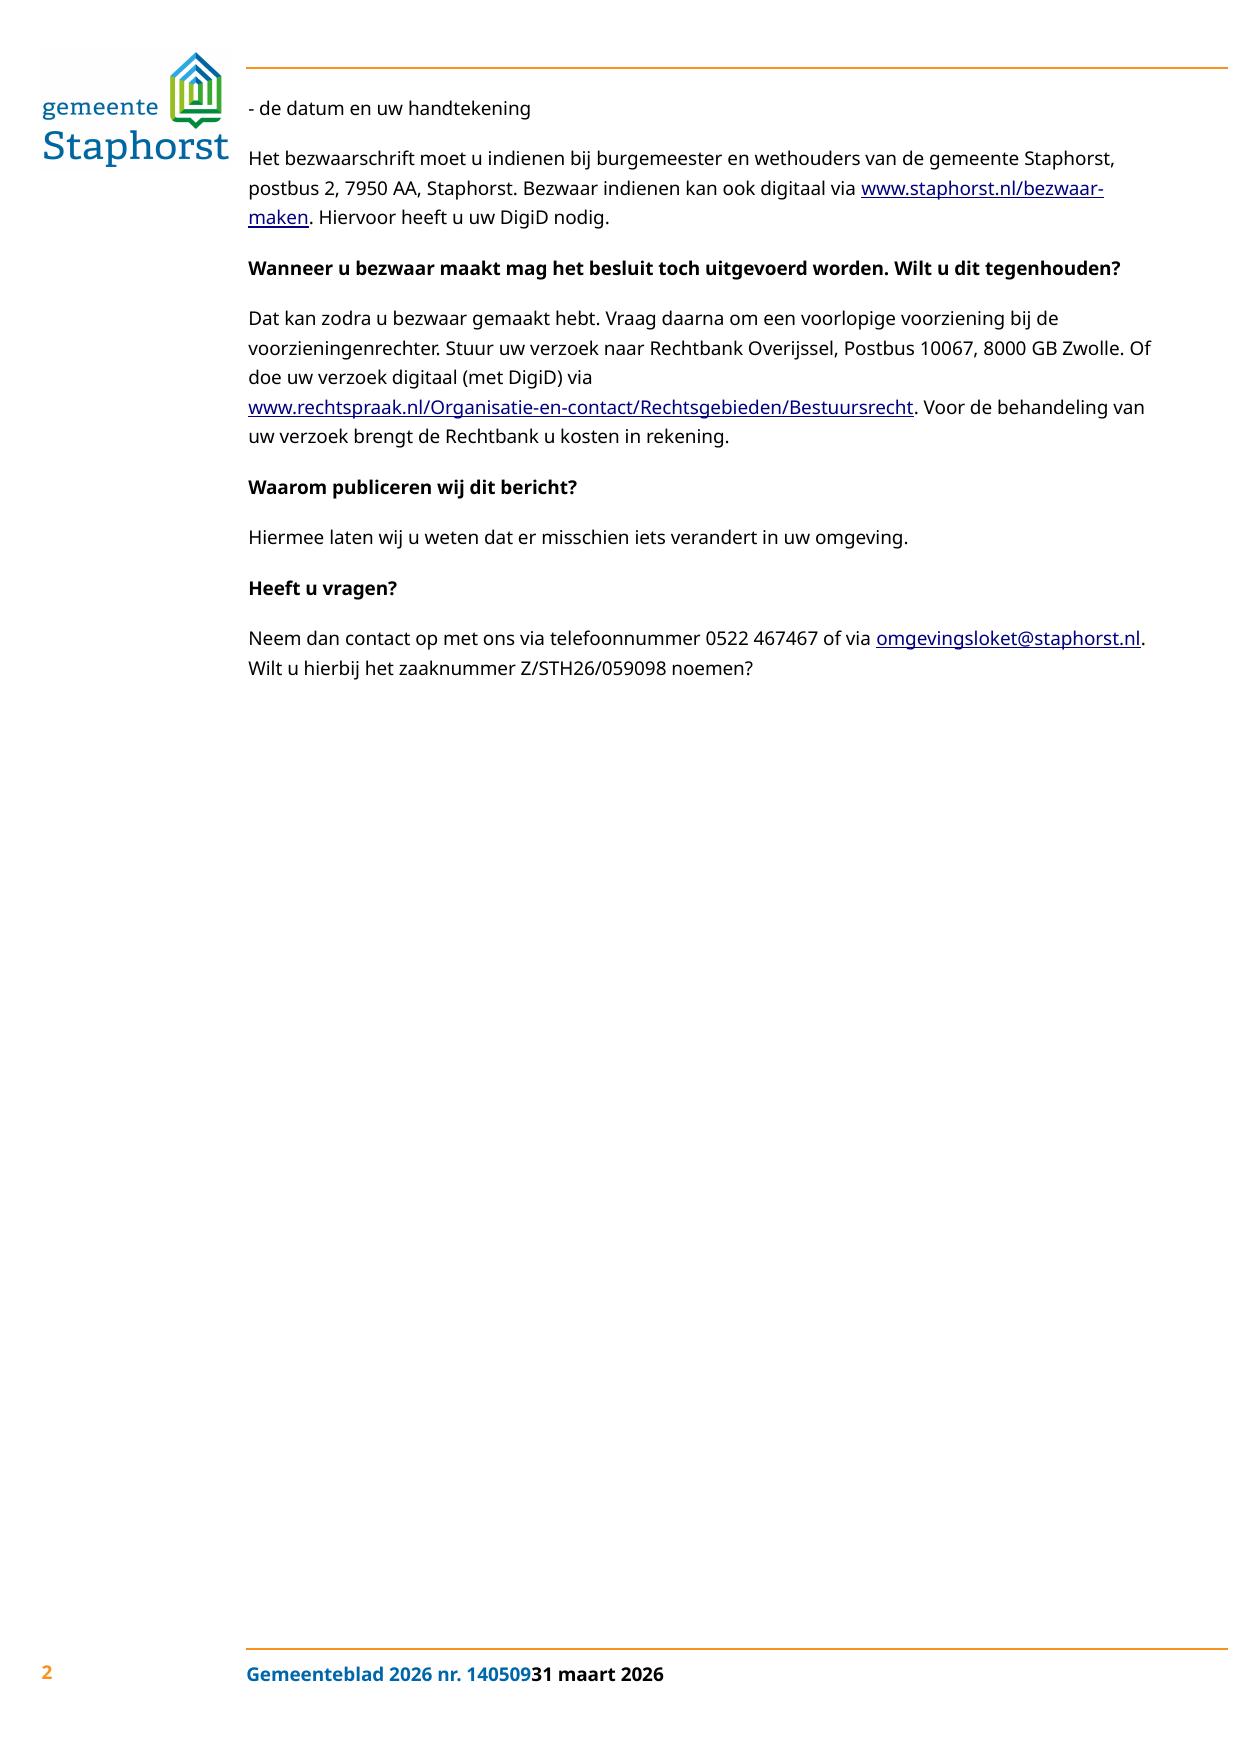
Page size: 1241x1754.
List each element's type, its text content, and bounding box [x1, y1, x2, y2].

text - de datum en uw handtekening [248, 95, 1152, 121]
picture [41, 47, 231, 172]
text Dat kan zodra u bezwaar gemaakt hebt. Vraag daarna om een voorlopige voorziening bij de voorzieningenrechter. Stuur uw verzoek naar Rechtbank Overijssel, Postbus 10067, 8000 GB Zwolle. Of doe uw verzoek digitaal (met DigiD) via www.rechtspraak.nl/Organisatie-en-contact/Rechtsgebieden/Bestuursrecht. Voor de behandeling van uw verzoek brengt de Rechtbank u kosten in rekening. [248, 305, 1152, 449]
text Het bezwaarschrift moet u indienen bij burgemeester en wethouders van de gemeente Staphorst, postbus 2, 7950 AA, Staphorst. Bezwaar indienen kan ook digitaal via www.staphorst.nl/bezwaar-maken. Hiervoor heeft u uw DigiD nodig. [248, 145, 1152, 230]
text Hiermee laten wij u weten dat er misschien iets verandert in uw omgeving. [248, 524, 1152, 550]
text Heeft u vragen? [248, 575, 1152, 601]
text Wanneer u bezwaar maakt mag het besluit toch uitgevoerd worden. Wilt u dit tegenhouden? [248, 255, 1152, 281]
text Neem dan contact op met ons via telefoonnummer 0522 467467 of via omgevingsloket@staphorst.nl. Wilt u hierbij het zaaknummer Z/STH26/059098 noemen? [248, 625, 1152, 681]
text Waarom publiceren wij dit bericht? [248, 474, 1152, 500]
